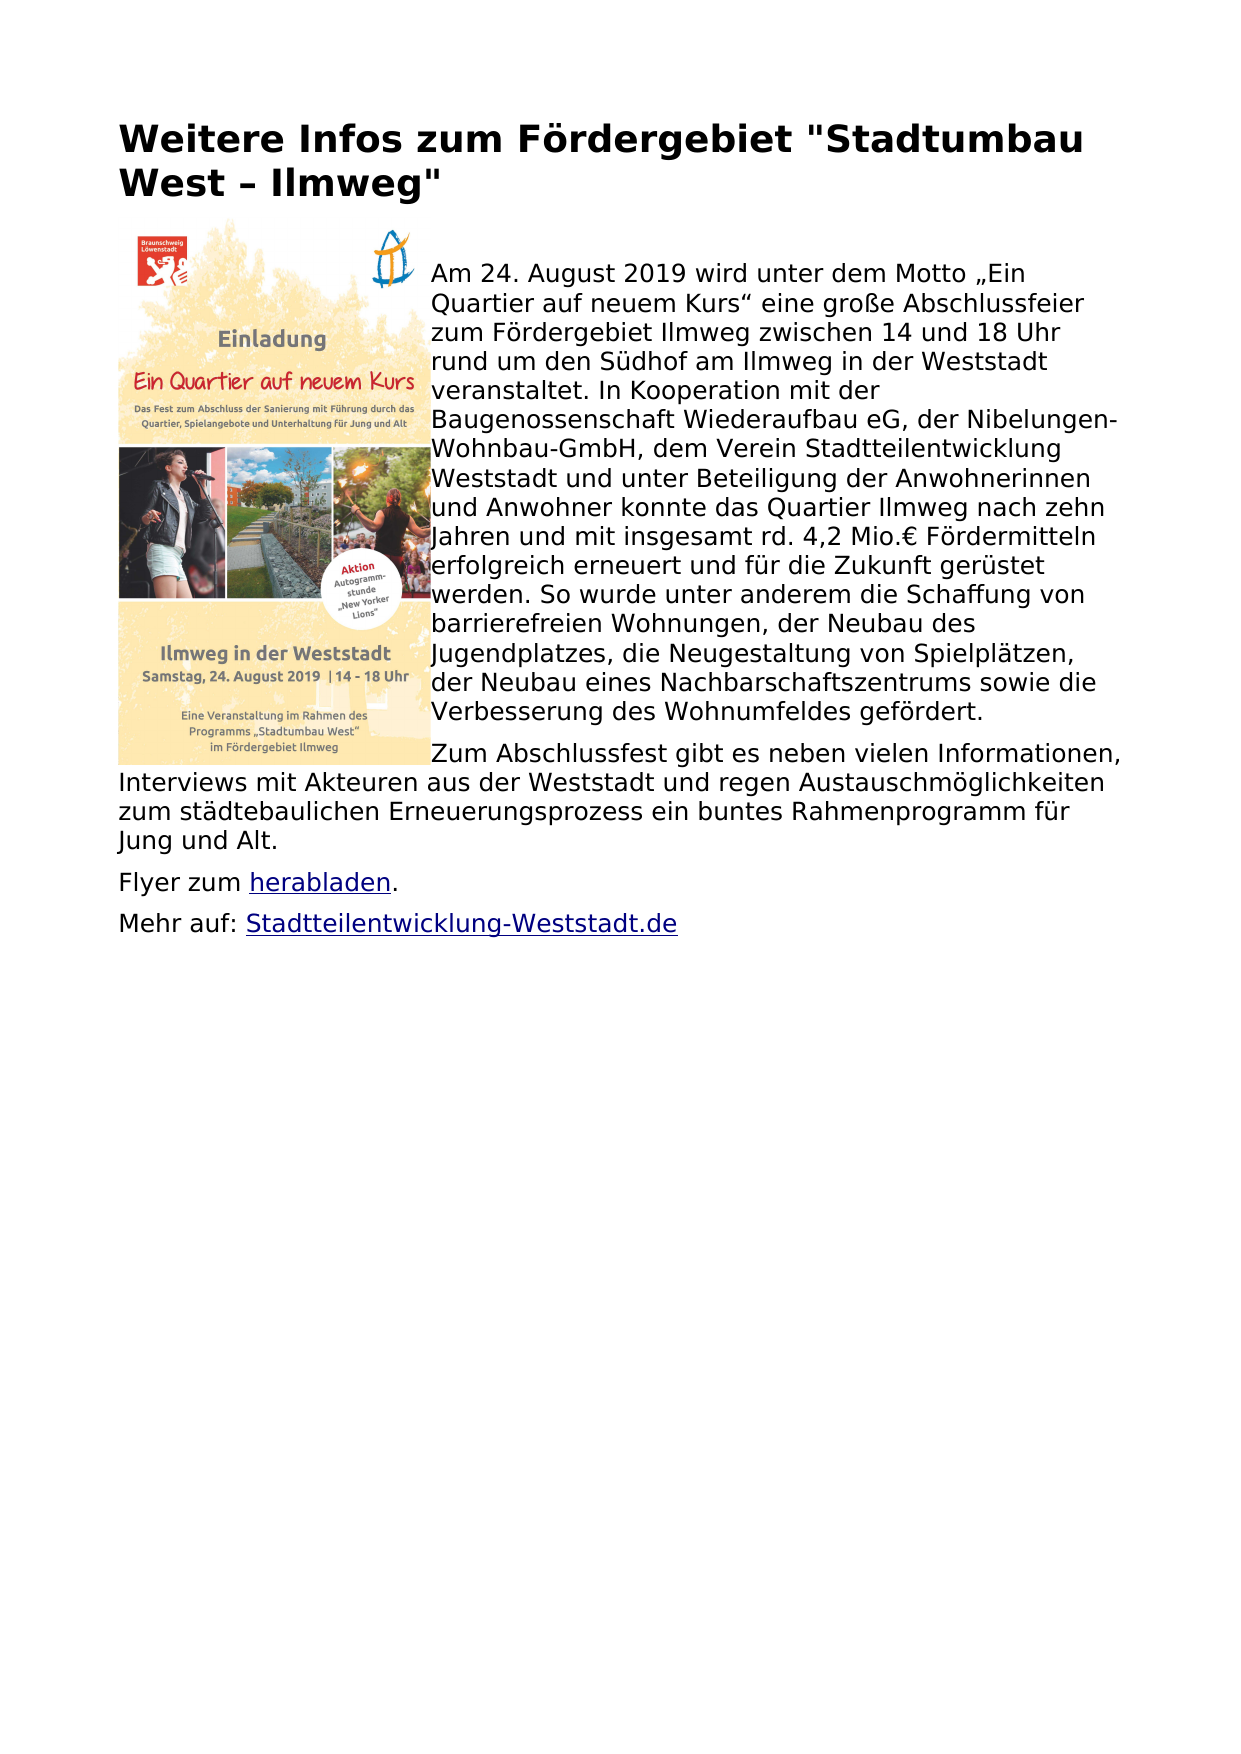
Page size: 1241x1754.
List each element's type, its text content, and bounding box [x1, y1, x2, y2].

text Flyer zum herabladen. [118, 868, 1122, 897]
picture [118, 217, 431, 765]
text Am 24. August 2019 wird unter dem Motto „Ein Quartier auf neuem Kurs“ eine große Abschlussfeier zum Fördergebiet Ilmweg zwischen 14 und 18 Uhr rund um den Südhof am Ilmweg in der Weststadt veranstaltet. In Kooperation mit der Baugenossenschaft Wiederaufbau eG, der Nibelungen-Wohnbau-GmbH, dem Verein Stadtteilentwicklung Weststadt und unter Beteiligung der Anwohnerinnen und Anwohner konnte das Quartier Ilmweg nach zehn Jahren und mit insgesamt rd. 4,2 Mio.€ Fördermitteln erfolgreich erneuert und für die Zukunft gerüstet werden. So wurde unter anderem die Schaffung von barrierefreien Wohnungen, der Neubau des Jugendplatzes, die Neugestaltung von Spielplätzen, der Neubau eines Nachbarschaftszentrums sowie die Verbesserung des Wohnumfeldes gefördert. [431, 259, 1122, 726]
subtitle Weitere Infos zum Fördergebiet "Stadtumbau West – Ilmweg" [118, 118, 1122, 205]
text Zum Abschlussfest gibt es neben vielen Informationen, Interviews mit Akteuren aus der Weststadt und regen Austauschmöglichkeiten zum städtebaulichen Erneuerungsprozess ein buntes Rahmenprogramm für Jung und Alt. [118, 739, 1122, 855]
text Mehr auf: Stadtteilentwicklung-Weststadt.de [118, 909, 1122, 939]
